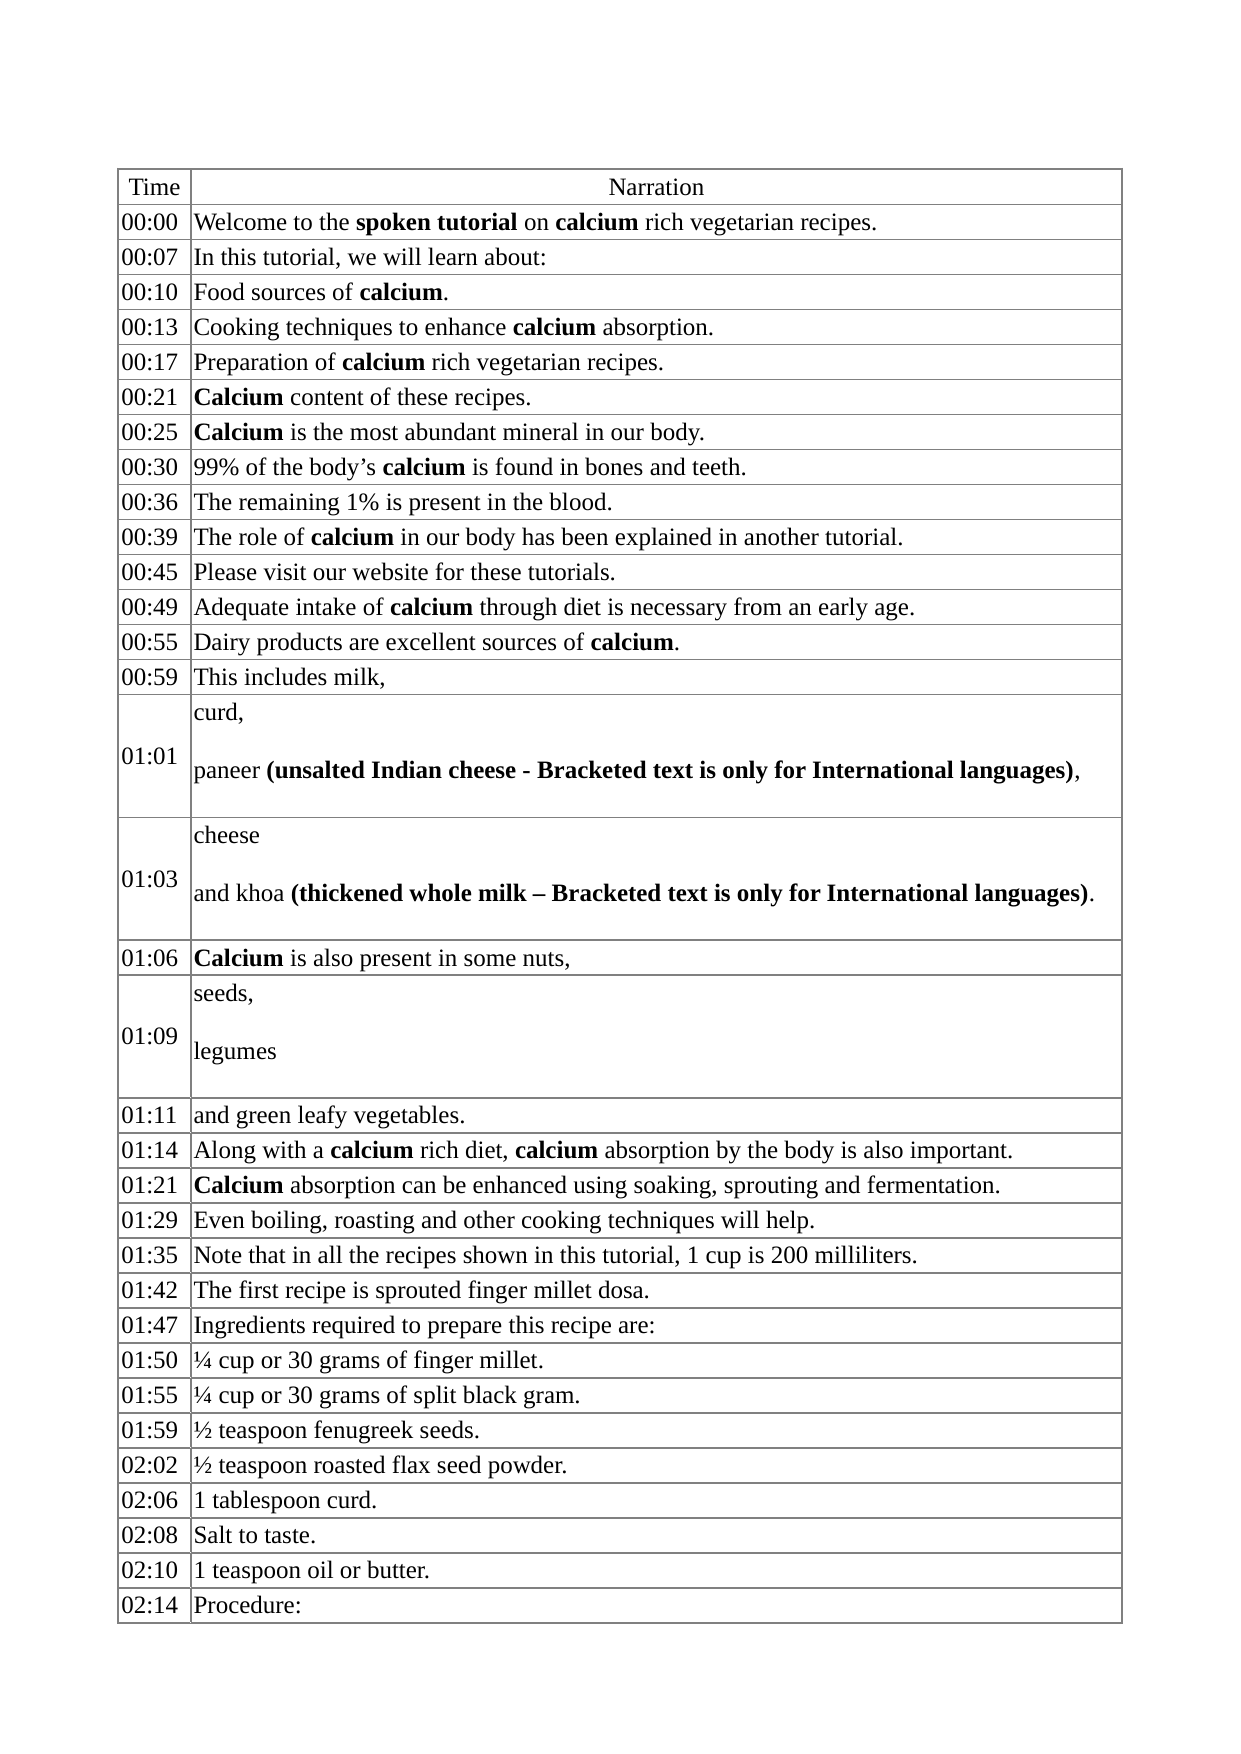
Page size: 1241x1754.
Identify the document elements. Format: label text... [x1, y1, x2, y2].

table_cell 01:35 [119, 1239, 190, 1272]
table_cell and green leafy vegetables. [192, 1099, 1121, 1132]
table_cell Dairy products are excellent sources of calcium. [192, 625, 1121, 659]
table_cell 00:07 [119, 240, 190, 274]
table_cell The first recipe is sprouted finger millet dosa. [192, 1274, 1121, 1307]
table_cell 02:08 [119, 1519, 190, 1552]
table_cell 01:55 [119, 1379, 190, 1412]
table_cell 01:29 [119, 1204, 190, 1237]
table_cell 00:21 [119, 380, 190, 414]
table_cell 00:55 [119, 625, 190, 659]
table_cell The remaining 1% is present in the blood. [192, 485, 1121, 519]
table_cell 00:13 [119, 310, 190, 344]
table_header Time [119, 170, 190, 204]
table_cell 01:50 [119, 1344, 190, 1377]
table_cell 01:03 [119, 818, 190, 939]
table_cell Even boiling, roasting and other cooking techniques will help. [192, 1204, 1121, 1237]
table_cell Ingredients required to prepare this recipe are: [192, 1309, 1121, 1342]
table_cell ¼ cup or 30 grams of split black gram. [192, 1379, 1121, 1412]
table_cell 1 tablespoon curd. [192, 1484, 1121, 1517]
table_cell Preparation of calcium rich vegetarian recipes. [192, 345, 1121, 379]
table_cell Calcium absorption can be enhanced using soaking, sprouting and fermentation. [192, 1169, 1121, 1202]
table_cell ¼ cup or 30 grams of finger millet. [192, 1344, 1121, 1377]
table_cell ½ teaspoon fenugreek seeds. [192, 1414, 1121, 1447]
table_cell 00:49 [119, 590, 190, 624]
table_cell In this tutorial, we will learn about: [192, 240, 1121, 274]
table_cell Food sources of calcium. [192, 275, 1121, 309]
table_cell 01:59 [119, 1414, 190, 1447]
table_cell 02:14 [119, 1589, 190, 1622]
table_cell seeds, legumes [192, 976, 1121, 1097]
table_cell 01:01 [119, 695, 190, 817]
table_cell 00:25 [119, 415, 190, 449]
table_cell 02:06 [119, 1484, 190, 1517]
table_cell Please visit our website for these tutorials. [192, 555, 1121, 589]
table_cell 00:36 [119, 485, 190, 519]
table_cell Calcium is the most abundant mineral in our body. [192, 415, 1121, 449]
table_cell 00:00 [119, 205, 190, 239]
table_cell Procedure: [192, 1589, 1121, 1622]
table_cell 00:45 [119, 555, 190, 589]
table_cell The role of calcium in our body has been explained in another tutorial. [192, 520, 1121, 554]
table_cell 00:30 [119, 450, 190, 484]
table_cell curd, paneer (unsalted Indian cheese - Bracketed text is only for International languages), [192, 695, 1121, 817]
table_cell Calcium is also present in some nuts, [192, 941, 1121, 974]
table_cell Salt to taste. [192, 1519, 1121, 1552]
table_cell cheese and khoa (thickened whole milk – Bracketed text is only for International languages). [192, 818, 1121, 939]
table_cell ½ teaspoon roasted flax seed powder. [192, 1449, 1121, 1482]
table_cell Adequate intake of calcium through diet is necessary from an early age. [192, 590, 1121, 624]
table_cell 99% of the body’s calcium is found in bones and teeth. [192, 450, 1121, 484]
table_cell Note that in all the recipes shown in this tutorial, 1 cup is 200 milliliters. [192, 1239, 1121, 1272]
table_cell 01:21 [119, 1169, 190, 1202]
table_cell Along with a calcium rich diet, calcium absorption by the body is also important. [192, 1134, 1121, 1167]
table_cell 01:11 [119, 1099, 190, 1132]
table_cell 01:09 [119, 976, 190, 1097]
table_cell 00:10 [119, 275, 190, 309]
table_cell 01:14 [119, 1134, 190, 1167]
table_cell 01:06 [119, 941, 190, 974]
table_cell Welcome to the spoken tutorial on calcium rich vegetarian recipes. [192, 205, 1121, 239]
table_cell Cooking techniques to enhance calcium absorption. [192, 310, 1121, 344]
table_cell Calcium content of these recipes. [192, 380, 1121, 414]
table_header Narration [192, 170, 1121, 204]
table_cell 00:59 [119, 660, 190, 694]
table_cell 00:39 [119, 520, 190, 554]
table_cell 02:10 [119, 1554, 190, 1587]
table_cell 01:47 [119, 1309, 190, 1342]
table_cell 02:02 [119, 1449, 190, 1482]
table_cell 1 teaspoon oil or butter. [192, 1554, 1121, 1587]
table_cell This includes milk, [192, 660, 1121, 694]
table_cell 01:42 [119, 1274, 190, 1307]
table_cell 00:17 [119, 345, 190, 379]
